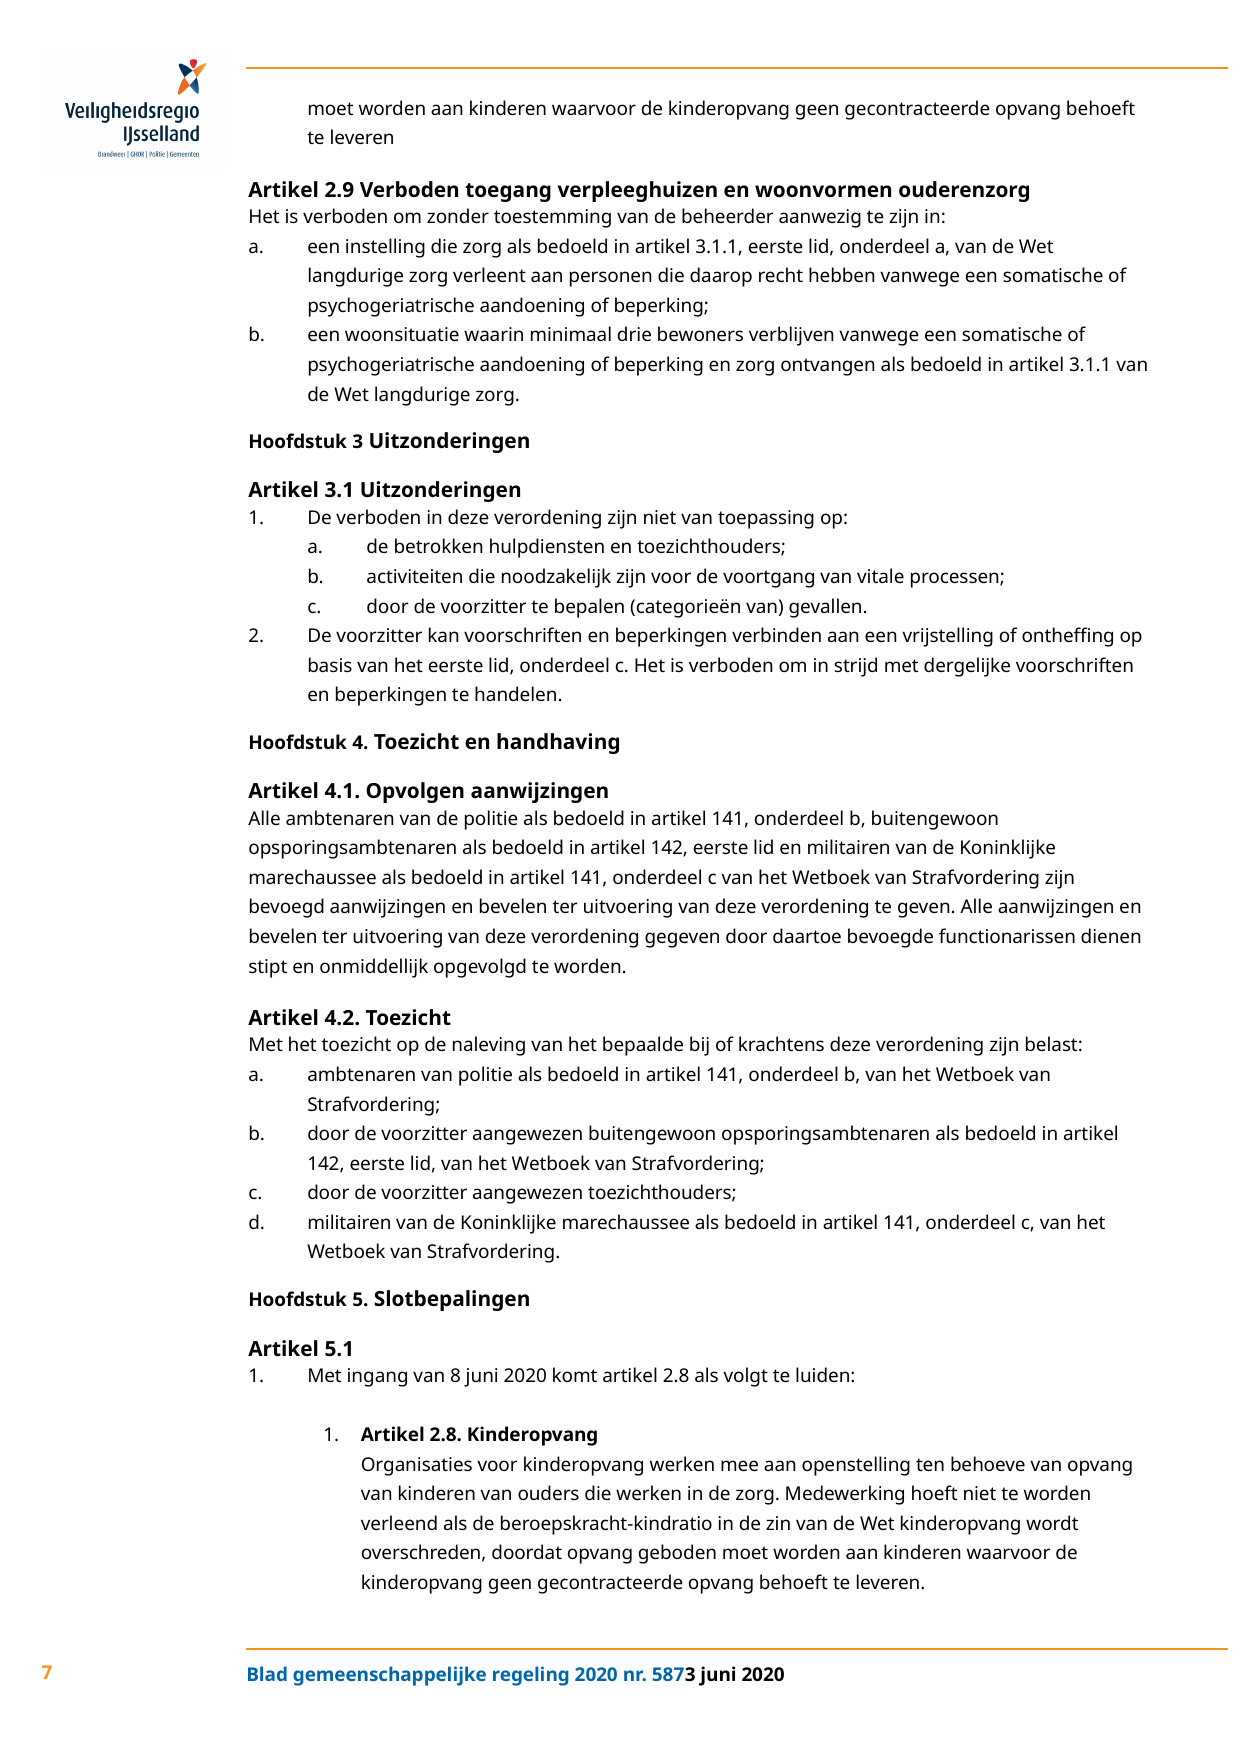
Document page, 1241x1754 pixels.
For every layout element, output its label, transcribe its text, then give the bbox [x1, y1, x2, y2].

list door de voorzitter aangewezen buitengewoon opsporingsambtenaren als bedoeld in artikel 142, eerste lid, van het Wetboek van Strafvordering; [248, 1120, 1152, 1176]
text Het is verboden om zonder toestemming van de beheerder aanwezig te zijn in: [248, 203, 1152, 229]
text Artikel 3.1 Uitzonderingen [248, 476, 1152, 504]
list De voorzitter kan voorschriften en beperkingen verbinden aan een vrijstelling of ontheffing op basis van het eerste lid, onderdeel c. Het is verboden om in strijd met dergelijke voorschriften en beperkingen te handelen. [248, 622, 1152, 707]
picture [41, 47, 231, 172]
list een woonsituatie waarin minimaal drie bewoners verblijven vanwege een somatische of psychogeriatrische aandoening of beperking en zorg ontvangen als bedoeld in artikel 3.1.1 van de Wet langdurige zorg. [248, 322, 1152, 406]
list Met ingang van 8 juni 2020 komt artikel 2.8 als volgt te luiden: [248, 1362, 1152, 1388]
list door de voorzitter aangewezen toezichthouders; [248, 1179, 1152, 1205]
list een instelling die zorg als bedoeld in artikel 3.1.1, eerste lid, onderdeel a, van de Wet langdurige zorg verleent aan personen die daarop recht hebben vanwege een somatische of psychogeriatrische aandoening of beperking; [248, 233, 1152, 318]
list door de voorzitter te bepalen (categorieën van) gevallen. [307, 593, 1152, 618]
list Artikel 2.8. Kinderopvang [323, 1421, 1152, 1447]
list ambtenaren van politie als bedoeld in artikel 141, onderdeel b, van het Wetboek van Strafvordering; [248, 1061, 1152, 1117]
list moet worden aan kinderen waarvoor de kinderopvang geen gecontracteerde opvang behoeft te leveren [248, 95, 1152, 150]
text Artikel 5.1 [248, 1334, 1152, 1362]
list De verboden in deze verordening zijn niet van toepassing op: [248, 504, 1152, 530]
text Artikel 4.1. Opvolgen aanwijzingen [248, 776, 1152, 805]
text Hoofdstuk 5. Slotbepalingen [248, 1284, 1152, 1313]
text Hoofdstuk 3 Uitzonderingen [248, 426, 1152, 455]
list de betrokken hulpdiensten en toezichthouders; [307, 534, 1152, 559]
text Artikel 2.9 Verboden toegang verpleeghuizen en woonvormen ouderenzorg [248, 175, 1152, 203]
list Organisaties voor kinderopvang werken mee aan openstelling ten behoeve van opvang van kinderen van ouders die werken in de zorg. Medewerking hoeft niet te worden verleend als de beroepskracht-kindratio in de zin van de Wet kinderopvang wordt overschreden, doordat opvang geboden moet worden aan kinderen waarvoor de kinderopvang geen gecontracteerde opvang behoeft te leveren. [323, 1451, 1152, 1595]
text Met het toezicht op de naleving van het bepaalde bij of krachtens deze verordening zijn belast: [248, 1032, 1152, 1057]
list activiteiten die noodzakelijk zijn voor de voortgang van vitale processen; [307, 563, 1152, 589]
list militairen van de Koninklijke marechaussee als bedoeld in artikel 141, onderdeel c, van het Wetboek van Strafvordering. [248, 1209, 1152, 1264]
text Artikel 4.2. Toezicht [248, 1003, 1152, 1032]
text Hoofdstuk 4. Toezicht en handhaving [248, 727, 1152, 756]
text Alle ambtenaren van de politie als bedoeld in artikel 141, onderdeel b, buitengewoon opsporingsambtenaren als bedoeld in artikel 142, eerste lid en militairen van de Koninklijke marechaussee als bedoeld in artikel 141, onderdeel c van het Wetboek van Strafvordering zijn bevoegd aanwijzingen en bevelen ter uitvoering van deze verordening te geven. Alle aanwijzingen en bevelen ter uitvoering van deze verordening gegeven door daartoe bevoegde functionarissen dienen stipt en onmiddellijk opgevolgd te worden. [248, 805, 1152, 978]
